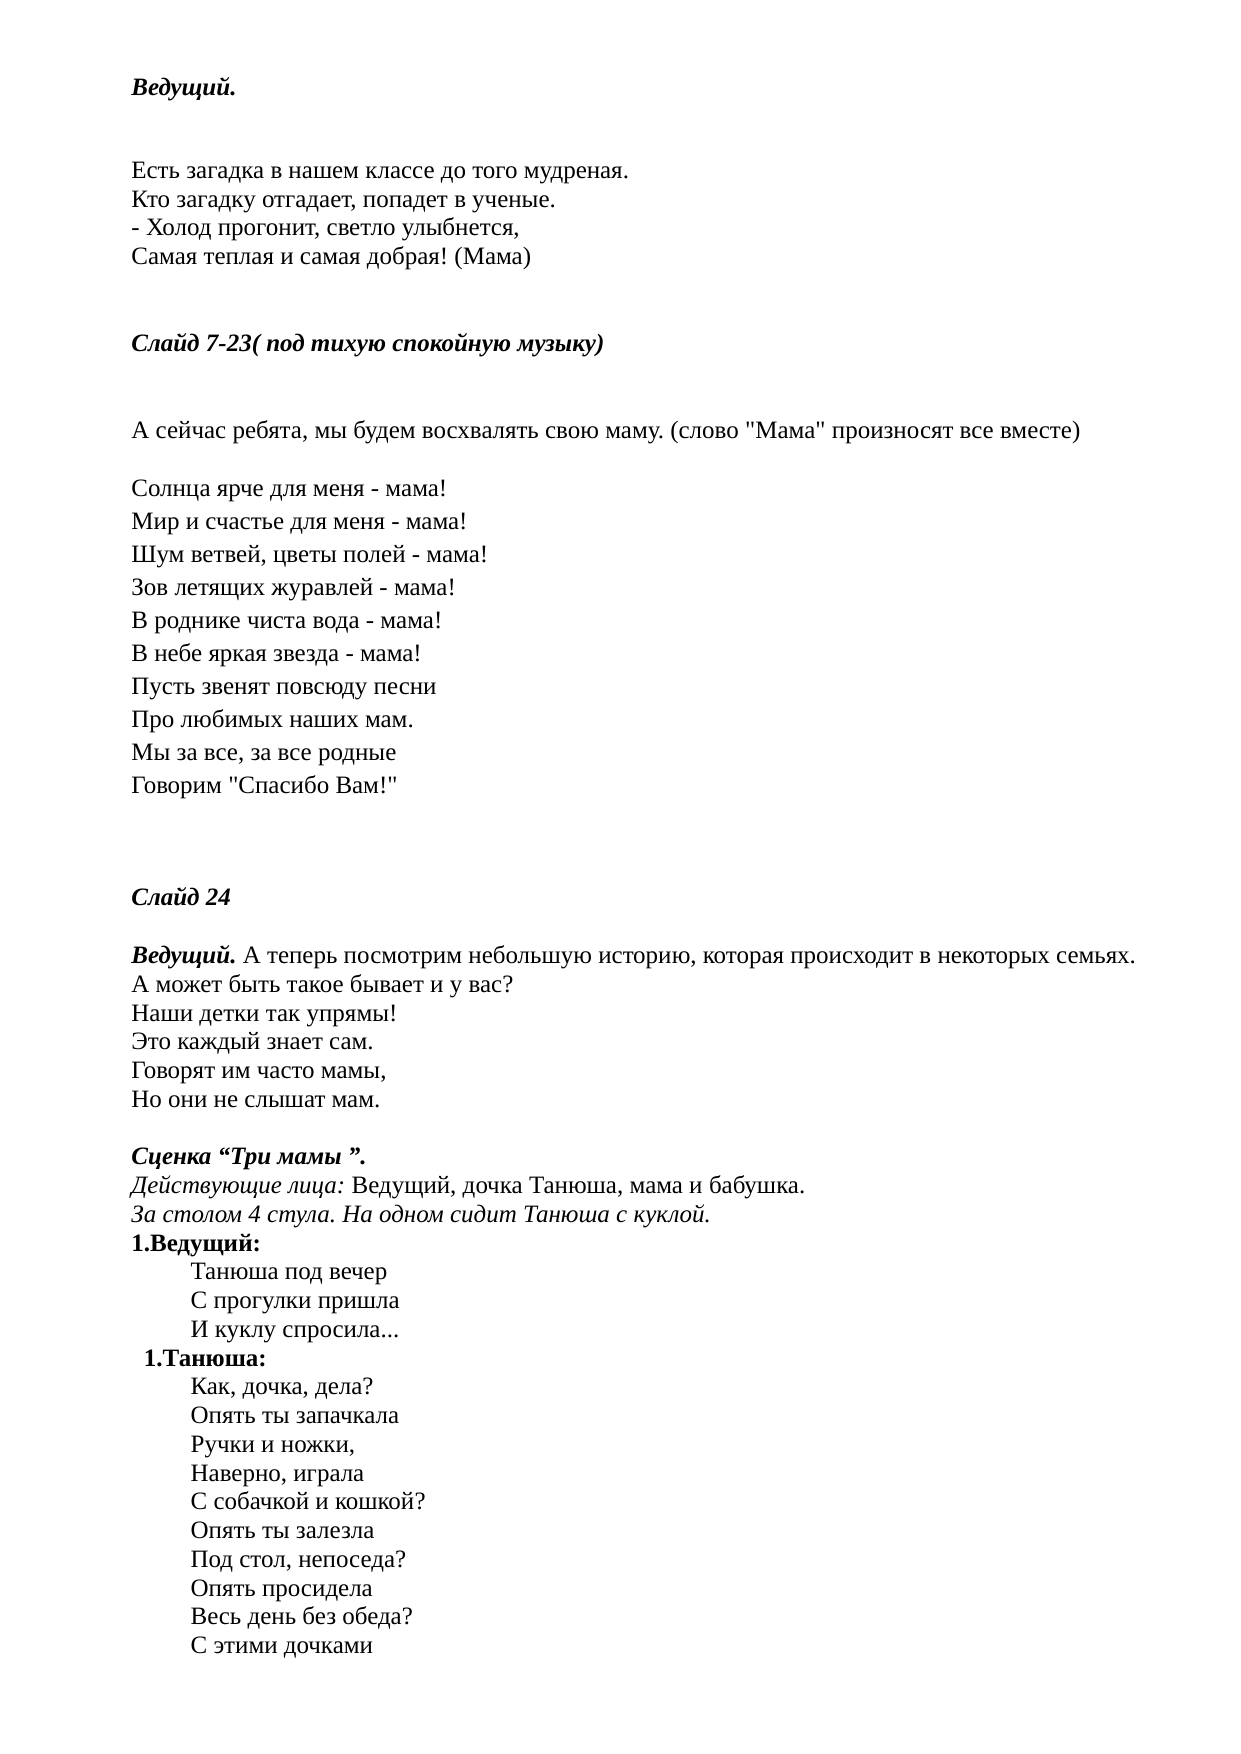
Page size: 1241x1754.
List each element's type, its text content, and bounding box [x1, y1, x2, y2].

text Ведущий. [131, 72, 1148, 101]
text Ведущий. А теперь посмотрим небольшую историю, которая происходит в некоторых семьях. А может быть такое бывает и у вас? [131, 940, 1148, 998]
text Танюша под вечер С прогулки пришла И куклу спросила... [190, 1256, 1148, 1343]
text Солнца ярче для меня - мама! Мир и счастье для меня - мама! Шум ветвей, цветы полей - мама! Зов летящих журавлей - мама! В роднике чиста вода - мама! В небе яркая звезда - мама! Пусть звенят повсюду песни Про любимых наших мам. Мы за все, за все родные Говорим "Спасибо Вам!" [131, 473, 1142, 799]
text С собачкой и кошкой? Опять ты залезла Под стол, непоседа? Опять просидела Весь день без обеда? С этими дочками [190, 1486, 1148, 1659]
text 1.Ведущий: [131, 1228, 1148, 1256]
text Наши детки так упрямы! Это каждый знает сам. Говорят им часто мамы, Но они не слышат мам. [131, 998, 1148, 1113]
text А сейчас ребята, мы будем восхвалять свою маму. (слово "Мама" произносят все вместе) [131, 415, 1148, 444]
text 1.Танюша: [131, 1343, 1148, 1371]
text Сценка “Три мамы ”. [131, 1141, 1148, 1170]
text Действующие лица: Ведущий, дочка Танюша, мама и бабушка. [131, 1170, 1148, 1199]
text Есть загадка в нашем классе до того мудреная. Кто загадку отгадает, попадет в ученые. - Холод прогонит, светло улыбнется, Самая теплая и самая добрая! (Мама) [131, 155, 1148, 270]
text За столом 4 стула. На одном сидит Танюша с куклой. [131, 1199, 1148, 1228]
text Слайд 7-23( под тихую спокойную музыку) [131, 328, 1148, 357]
text Как, дочка, дела? Опять ты запачкала Ручки и ножки, Наверно, играла [190, 1371, 1148, 1486]
text Слайд 24 [131, 882, 1148, 911]
